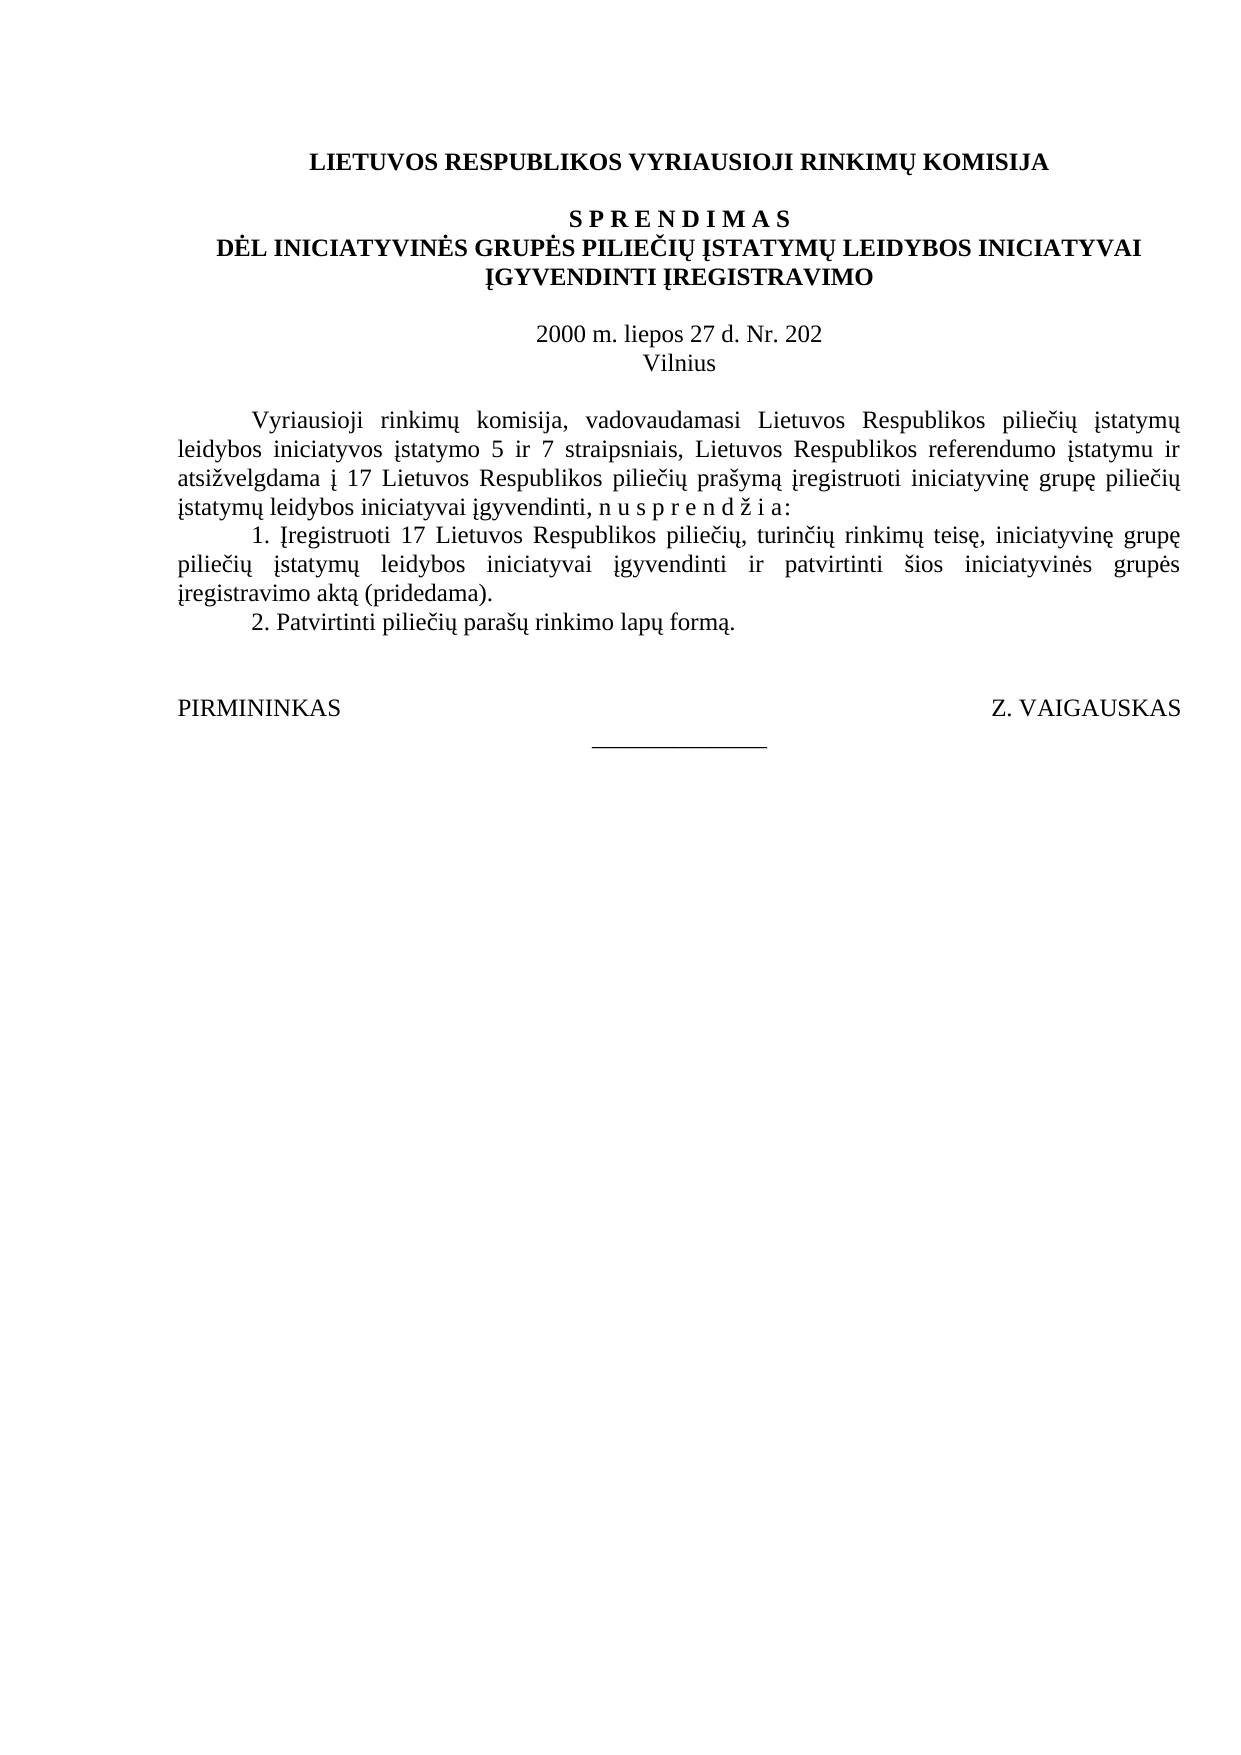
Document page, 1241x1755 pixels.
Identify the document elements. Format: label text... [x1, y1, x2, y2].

text 2000 m. liepos 27 d. Nr. 202 [177, 319, 1181, 348]
text S P R E N D I M A S [177, 204, 1181, 233]
text Vilnius [177, 348, 1181, 377]
text Vyriausioji rinkimų komisija, vadovaudamasi Lietuvos Respublikos piliečių įstatymų leidybos iniciatyvos įstatymo 5 ir 7 straipsniais, Lietuvos Respublikos referendumo įstatymu ir atsižvelgdama į 17 Lietuvos Respublikos piliečių prašymą įregistruoti iniciatyvinę grupę piliečių įstatymų leidybos iniciatyvai įgyvendinti, nusprendžia: [177, 406, 1181, 521]
text PIRMININKAS Z. VAIGAUSKAS [177, 693, 1181, 722]
text ______________ [177, 722, 1181, 751]
text LIETUVOS RESPUBLIKOS VYRIAUSIOJI RINKIMŲ KOMISIJA [177, 147, 1181, 176]
text 2. Patvirtinti piliečių parašų rinkimo lapų formą. [177, 607, 1181, 636]
text 1. Įregistruoti 17 Lietuvos Respublikos piliečių, turinčių rinkimų teisę, iniciatyvinę grupę piliečių įstatymų leidybos iniciatyvai įgyvendinti ir patvirtinti šios iniciatyvinės grupės įregistravimo aktą (pridedama). [177, 521, 1181, 607]
text DĖL INICIATYVINĖS GRUPĖS PILIEČIŲ ĮSTATYMŲ LEIDYBOS INICIATYVAI ĮGYVENDINTI ĮREGISTRAVIMO [177, 233, 1181, 291]
